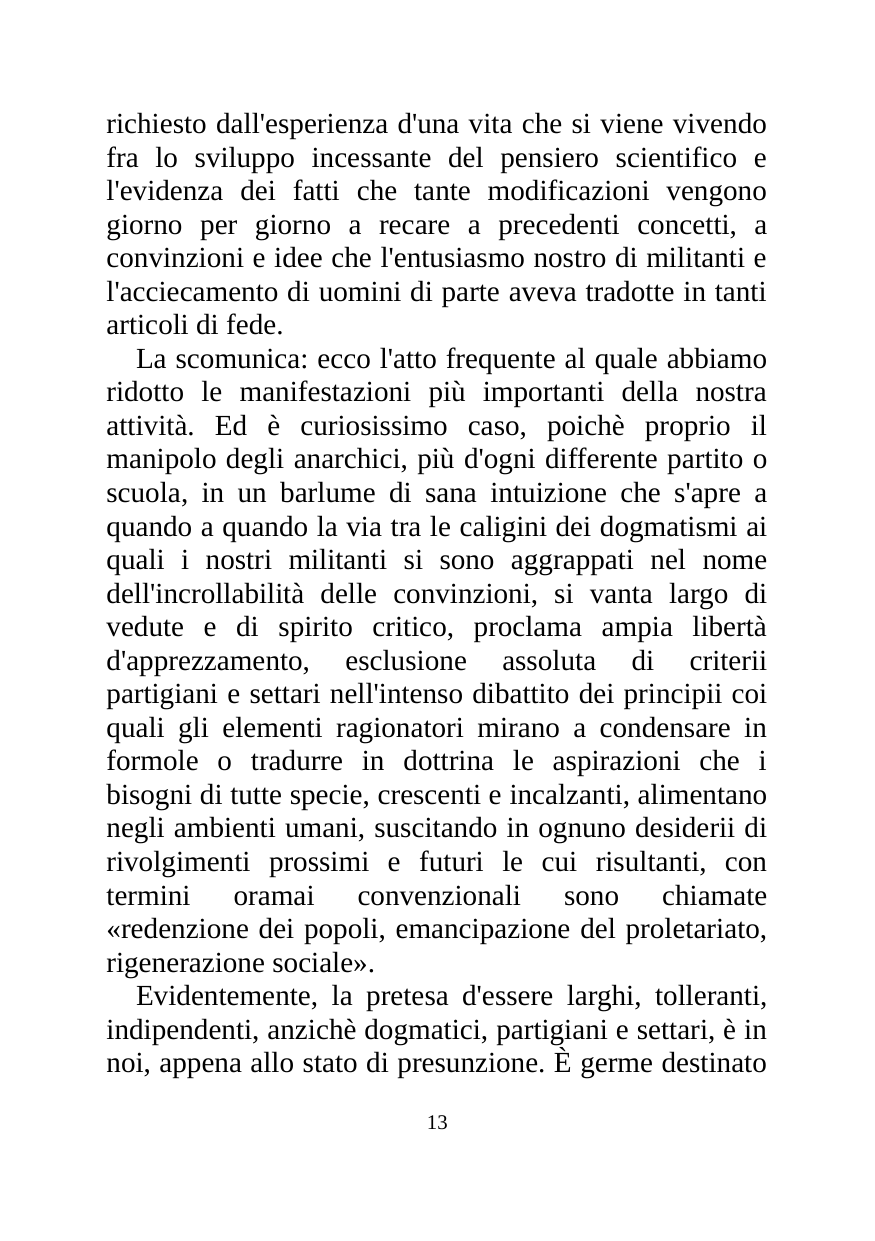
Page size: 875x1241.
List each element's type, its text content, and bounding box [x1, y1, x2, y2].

text Evidentemente, la pretesa d'essere larghi, tolleranti, indipendenti, anzichè dogmatici, partigiani e settari, è in noi, appena allo stato di presunzione. È germe destinato [106, 978, 768, 1079]
text richiesto dall'esperienza d'una vita che si viene vivendo fra lo sviluppo incessante del pensiero scientifico e l'evidenza dei fatti che tante modificazioni vengono giorno per giorno a recare a precedenti concetti, a convinzioni e idee che l'entusiasmo nostro di militanti e l'acciecamento di uomini di parte aveva tradotte in tanti articoli di fede. [106, 106, 768, 341]
text La scomunica: ecco l'atto frequente al quale abbiamo ridotto le manifestazioni più importanti della nostra attività. Ed è curiosissimo caso, poichè proprio il manipolo degli anarchici, più d'ogni differente partito o scuola, in un barlume di sana intuizione che s'apre a quando a quando la via tra le caligini dei dogmatismi ai quali i nostri militanti si sono aggrappati nel nome dell'incrollabilità delle convinzioni, si vanta largo di vedute e di spirito critico, proclama ampia libertà d'apprezzamento, esclusione assoluta di criterii partigiani e settari nell'intenso dibattito dei principii coi quali gli elementi ragionatori mirano a condensare in formole o tradurre in dottrina le aspirazioni che i bisogni di tutte specie, crescenti e incalzanti, alimentano negli ambienti umani, suscitando in ognuno desiderii di rivolgimenti prossimi e futuri le cui risultanti, con termini oramai convenzionali sono chiamate «redenzione dei popoli, emancipazione del proletariato, rigenerazione sociale». [106, 341, 768, 978]
